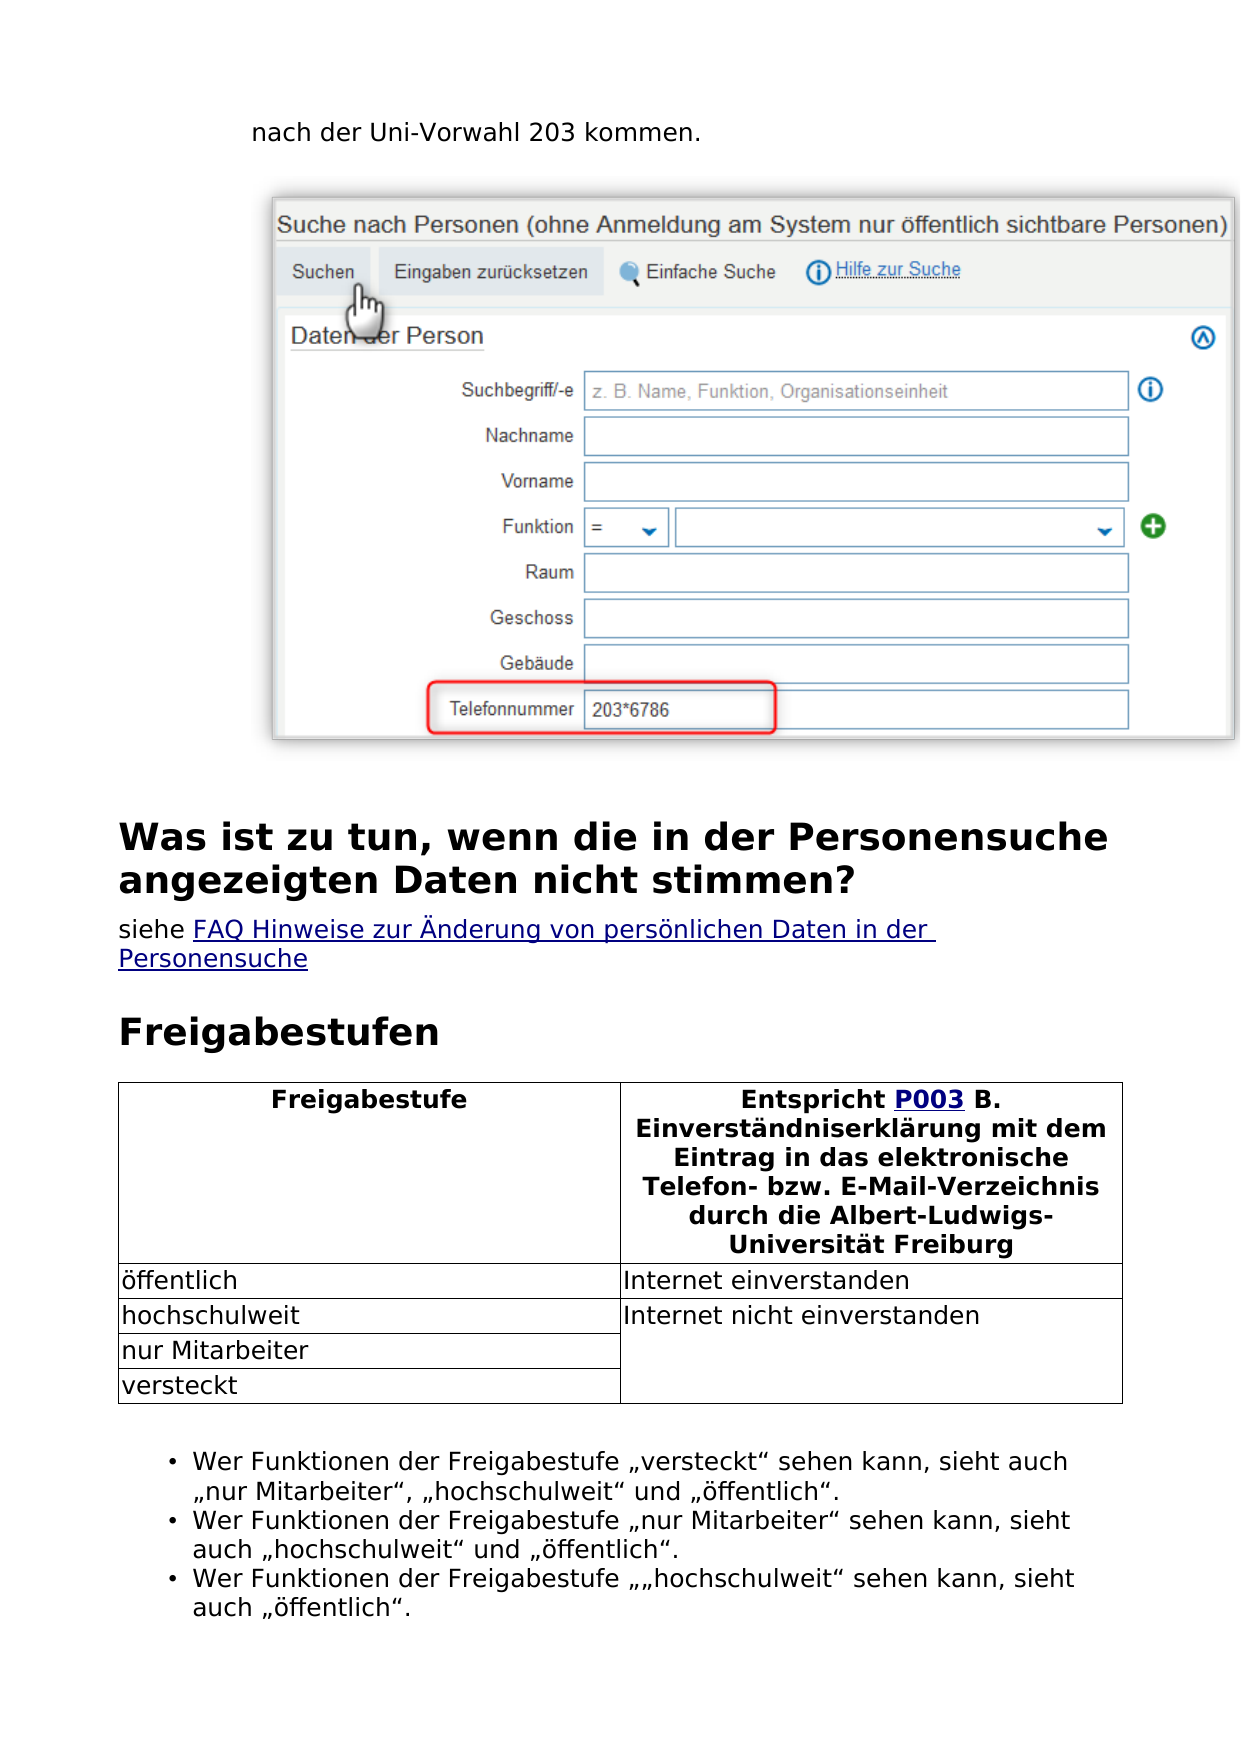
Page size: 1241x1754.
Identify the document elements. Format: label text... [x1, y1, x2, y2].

list nach der Uni-Vorwahl 203 kommen. [236, 118, 1122, 761]
list Wer Funktionen der Freigabestufe „versteckt“ sehen kann, sieht auch „nur Mitarbeiter“, „hochschulweit“ und „öffentlich“. [177, 1448, 1122, 1506]
table_cell öffentlich [119, 1264, 620, 1298]
table_cell nur Mitarbeiter [119, 1334, 620, 1368]
table_cell hochschulweit [119, 1299, 620, 1333]
table_header Freigabestufe [119, 1083, 620, 1263]
subtitle Was ist zu tun, wenn die in der Personensuche angezeigten Daten nicht stimmen? [118, 815, 1122, 903]
subtitle Freigabestufen [118, 1011, 1122, 1054]
list Wer Funktionen der Freigabestufe „„hochschulweit“ sehen kann, sieht auch „öffentlich“. [177, 1564, 1122, 1623]
picture [251, 176, 1241, 761]
text siehe FAQ Hinweise zur Änderung von persönlichen Daten in der Personensuche [118, 915, 1122, 973]
table_cell Internet nicht einverstanden [621, 1299, 1122, 1403]
table_cell Internet einverstanden [621, 1264, 1122, 1298]
table_cell versteckt [119, 1369, 620, 1403]
list Wer Funktionen der Freigabestufe „nur Mitarbeiter“ sehen kann, sieht auch „hochschulweit“ und „öffentlich“. [177, 1506, 1122, 1564]
table_header Entspricht P003 B. Einverständniserklärung mit dem Eintrag in das elektronische Telefon- bzw. E-Mail-Verzeichnis durch die Albert-Ludwigs-Universität Freiburg [621, 1083, 1122, 1263]
